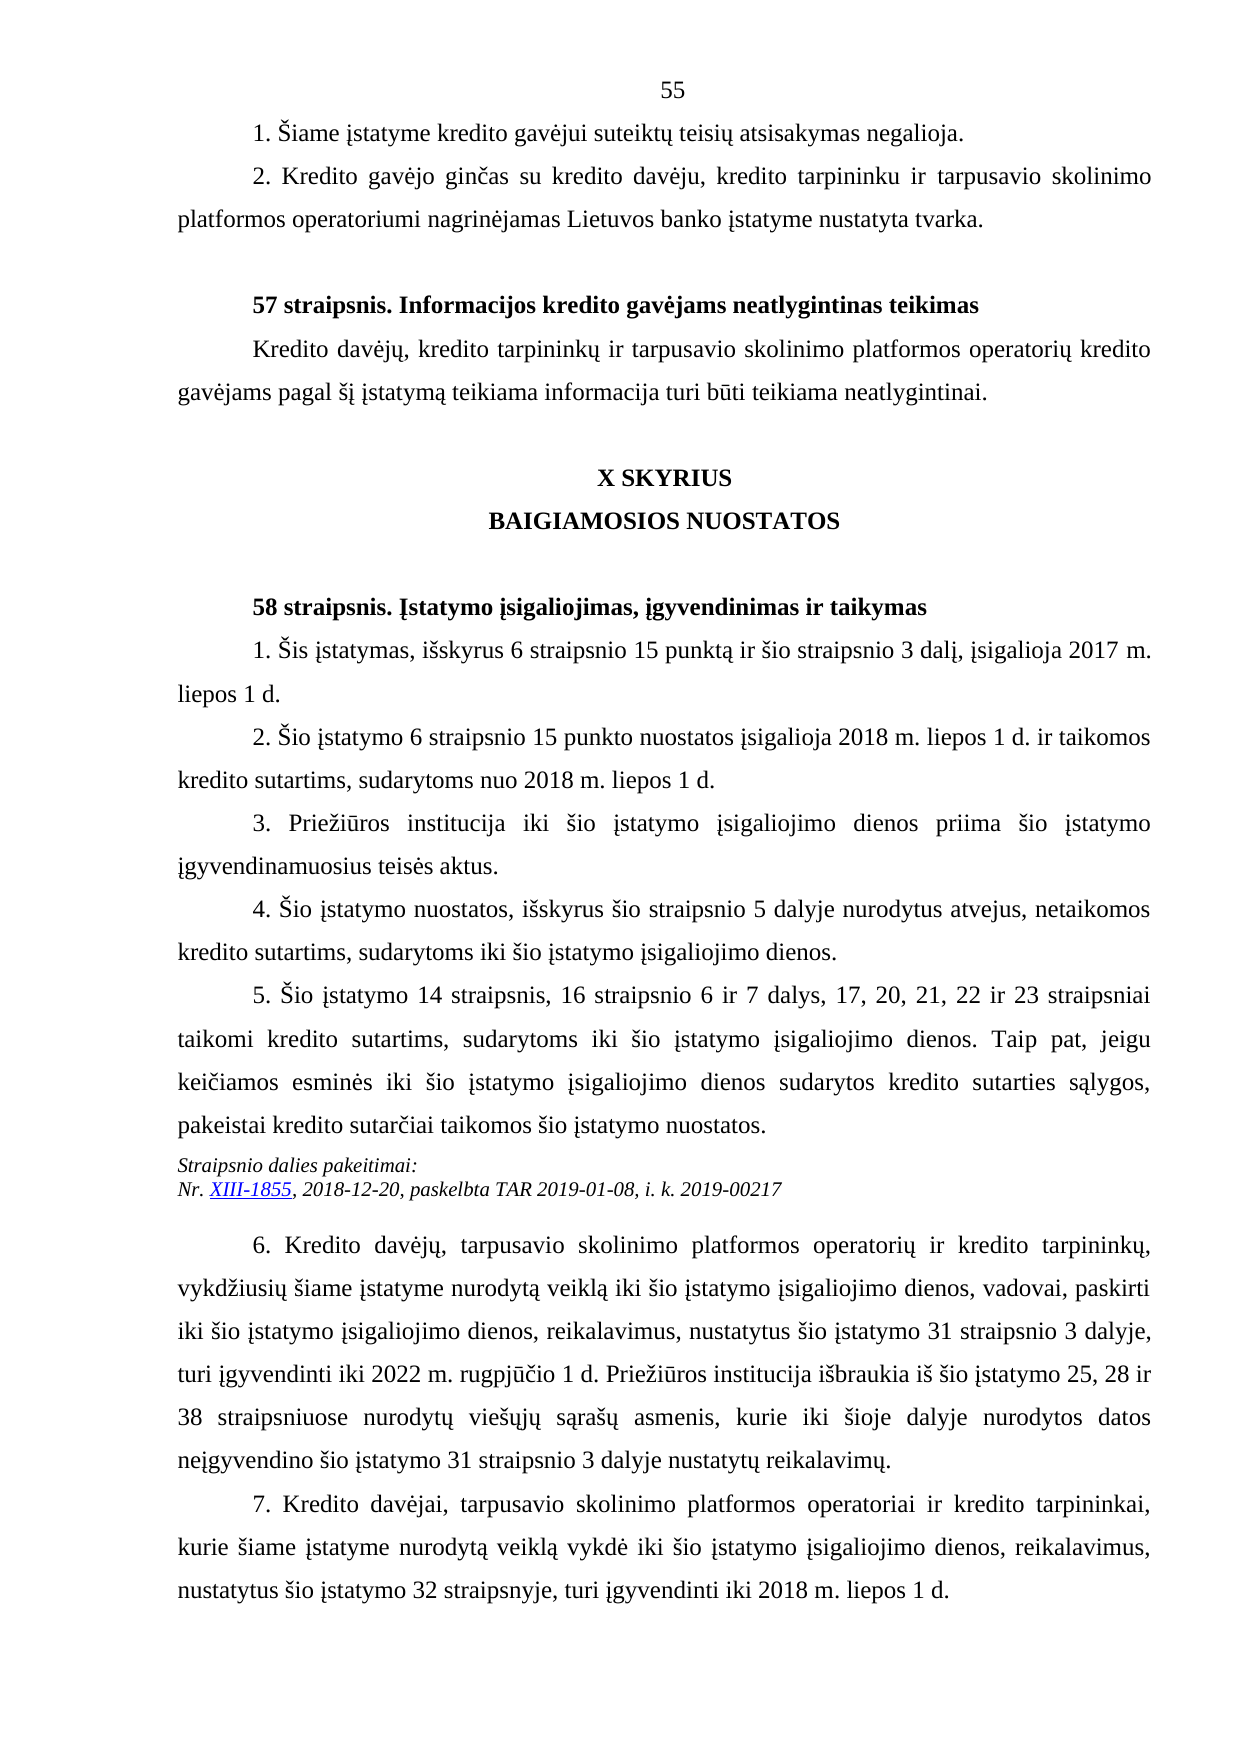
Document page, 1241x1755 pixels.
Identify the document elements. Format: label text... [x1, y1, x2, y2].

text 1. Šis įstatymas, išskyrus 6 straipsnio 15 punktą ir šio straipsnio 3 dalį, įsigalioja 2017 m. liepos 1 d. [177, 636, 1152, 707]
text 1. Šiame įstatyme kredito gavėjui suteiktų teisių atsisakymas negalioja. [177, 118, 1152, 147]
text BAIGIAMOSIOS NUOSTATOS [177, 506, 1152, 535]
text 4. Šio įstatymo nuostatos, išskyrus šio straipsnio 5 dalyje nurodytus atvejus, netaikomos kredito sutartims, sudarytoms iki šio įstatymo įsigaliojimo dienos. [177, 894, 1152, 966]
text 3. Priežiūros institucija iki šio įstatymo įsigaliojimo dienos priima šio įstatymo įgyvendinamuosius teisės aktus. [177, 808, 1152, 880]
text Straipsnio dalies pakeitimai: [177, 1153, 1152, 1177]
text 5. Šio įstatymo 14 straipsnis, 16 straipsnio 6 ir 7 dalys, 17, 20, 21, 22 ir 23 straipsniai taikomi kredito sutartims, sudarytoms iki šio įstatymo įsigaliojimo dienos. Taip pat, jeigu keičiamos esminės iki šio įstatymo įsigaliojimo dienos sudarytos kredito sutarties sąlygos, pakeistai kredito sutarčiai taikomos šio įstatymo nuostatos. [177, 981, 1152, 1139]
text 6. Kredito davėjų, tarpusavio skolinimo platformos operatorių ir kredito tarpininkų, vykdžiusių šiame įstatyme nurodytą veiklą iki šio įstatymo įsigaliojimo dienos, vadovai, paskirti iki šio įstatymo įsigaliojimo dienos, reikalavimus, nustatytus šio įstatymo 31 straipsnio 3 dalyje, turi įgyvendinti iki 2022 m. rugpjūčio 1 d. Priežiūros institucija išbraukia iš šio įstatymo 25, 28 ir 38 straipsniuose nurodytų viešųjų sąrašų asmenis, kurie iki šioje dalyje nurodytos datos neįgyvendino šio įstatymo 31 straipsnio 3 dalyje nustatytų reikalavimų. [177, 1230, 1152, 1474]
text 2. Šio įstatymo 6 straipsnio 15 punkto nuostatos įsigalioja 2018 m. liepos 1 d. ir taikomos kredito sutartims, sudarytoms nuo 2018 m. liepos 1 d. [177, 722, 1152, 794]
text Nr. XIII-1855, 2018-12-20, paskelbta TAR 2019-01-08, i. k. 2019-00217 [177, 1177, 1152, 1201]
text 58 straipsnis. Įstatymo įsigaliojimas, įgyvendinimas ir taikymas [177, 592, 1152, 621]
text X SKYRIUS [177, 463, 1152, 492]
text Kredito davėjų, kredito tarpininkų ir tarpusavio skolinimo platformos operatorių kredito gavėjams pagal šį įstatymą teikiama informacija turi būti teikiama neatlygintinai. [177, 334, 1152, 406]
text 2. Kredito gavėjo ginčas su kredito davėju, kredito tarpininku ir tarpusavio skolinimo platformos operatoriumi nagrinėjamas Lietuvos banko įstatyme nustatyta tvarka. [177, 161, 1152, 233]
text 7. Kredito davėjai, tarpusavio skolinimo platformos operatoriai ir kredito tarpininkai, kurie šiame įstatyme nurodytą veiklą vykdė iki šio įstatymo įsigaliojimo dienos, reikalavimus, nustatytus šio įstatymo 32 straipsnyje, turi įgyvendinti iki 2018 m. liepos 1 d. [177, 1489, 1152, 1604]
text 57 straipsnis. Informacijos kredito gavėjams neatlygintinas teikimas [177, 291, 1152, 319]
